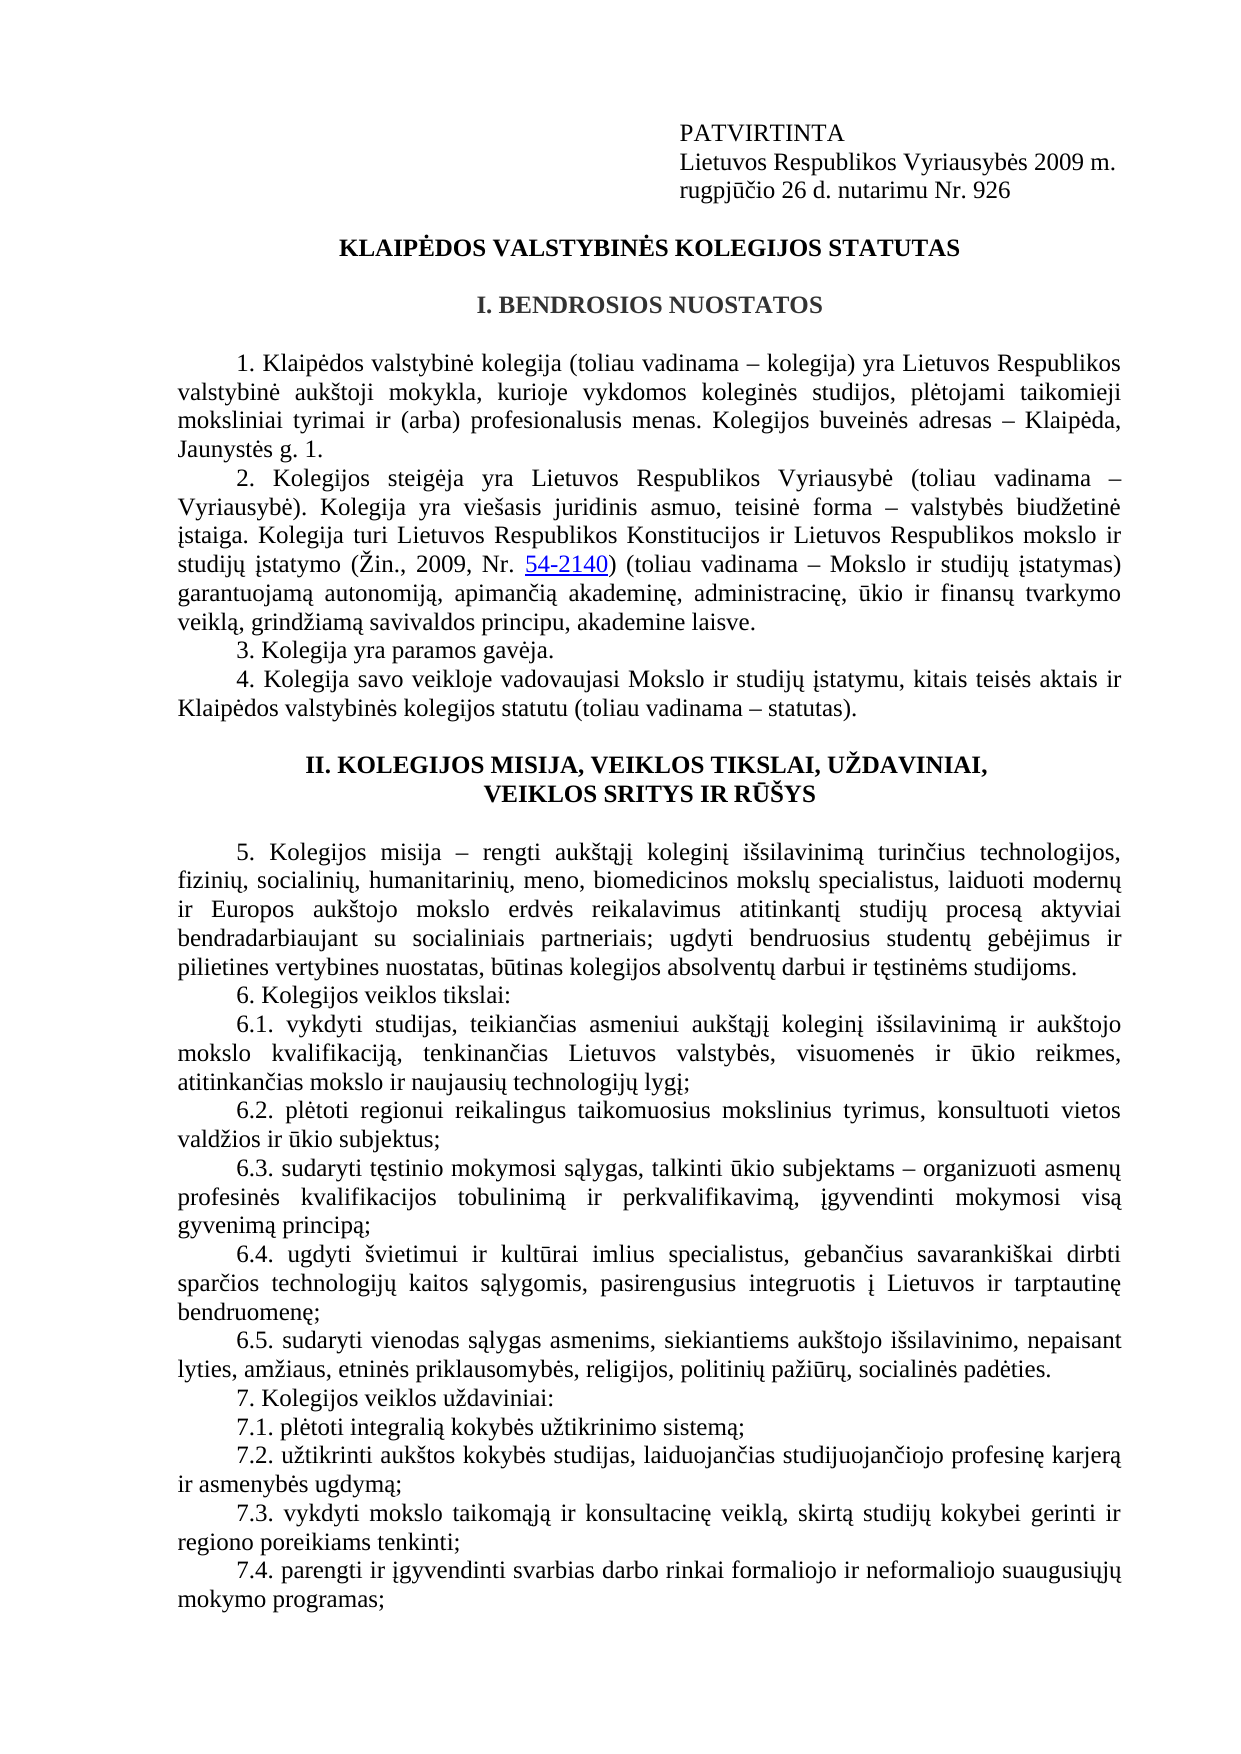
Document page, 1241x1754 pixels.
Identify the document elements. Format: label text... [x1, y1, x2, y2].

text 7. Kolegijos veiklos uždaviniai: [177, 1383, 1122, 1412]
text 7.3. vykdyti mokslo taikomąją ir konsultacinę veiklą, skirtą studijų kokybei gerinti ir regiono poreikiams tenkinti; [177, 1498, 1122, 1556]
text 7.1. plėtoti integralią kokybės užtikrinimo sistemą; [177, 1412, 1122, 1441]
text 6.1. vykdyti studijas, teikiančias asmeniui aukštąjį koleginį išsilavinimą ir aukštojo mokslo kvalifikaciją, tenkinančias Lietuvos valstybės, visuomenės ir ūkio reikmes, atitinkančias mokslo ir naujausių technologijų lygį; [177, 1009, 1122, 1096]
text 6.3. sudaryti tęstinio mokymosi sąlygas, talkinti ūkio subjektams – organizuoti asmenų profesinės kvalifikacijos tobulinimą ir perkvalifikavimą, įgyvendinti mokymosi visą gyvenimą principą; [177, 1153, 1122, 1239]
text 6.2. plėtoti regionui reikalingus taikomuosius mokslinius tyrimus, konsultuoti vietos valdžios ir ūkio subjektus; [177, 1096, 1122, 1153]
text 2. Kolegijos steigėja yra Lietuvos Respublikos Vyriausybė (toliau vadinama – Vyriausybė). Kolegija yra viešasis juridinis asmuo, teisinė forma – valstybės biudžetinė įstaiga. Kolegija turi Lietuvos Respublikos Konstitucijos ir Lietuvos Respublikos mokslo ir studijų įstatymo (Žin., 2009, Nr. 54-2140) (toliau vadinama – Mokslo ir studijų įstatymas) garantuojamą autonomiją, apimančią akademinę, administracinę, ūkio ir finansų tvarkymo veiklą, grindžiamą savivaldos principu, akademine laisve. [177, 463, 1122, 636]
text 3. Kolegija yra paramos gavėja. [177, 636, 1122, 664]
text 1. Klaipėdos valstybinė kolegija (toliau vadinama – kolegija) yra Lietuvos Respublikos valstybinė aukštoji mokykla, kurioje vykdomos koleginės studijos, plėtojami taikomieji moksliniai tyrimai ir (arba) profesionalusis menas. Kolegijos buveinės adresas – Klaipėda, Jaunystės g. 1. [177, 348, 1122, 463]
text 5. Kolegijos misija – rengti aukštąjį koleginį išsilavinimą turinčius technologijos, fizinių, socialinių, humanitarinių, meno, biomedicinos mokslų specialistus, laiduoti modernų ir Europos aukštojo mokslo erdvės reikalavimus atitinkantį studijų procesą aktyviai bendradarbiaujant su socialiniais partneriais; ugdyti bendruosius studentų gebėjimus ir pilietines vertybines nuostatas, būtinas kolegijos absolventų darbui ir tęstinėms studijoms. [177, 837, 1122, 981]
text KLAIPĖDOS VALSTYBINĖS KOLEGIJOS STATUTAS [177, 233, 1122, 262]
text 6. Kolegijos veiklos tikslai: [177, 981, 1122, 1009]
text 7.2. užtikrinti aukštos kokybės studijas, laiduojančias studijuojančiojo profesinę karjerą ir asmenybės ugdymą; [177, 1441, 1122, 1498]
text I. BENDROSIOS NUOSTATOS [177, 291, 1122, 319]
text II. KOLEGIJOS MISIJA, VEIKLOS TIKSLAI, UŽDAVINIAI, [177, 751, 1122, 779]
text 7.4. parengti ir įgyvendinti svarbias darbo rinkai formaliojo ir neformaliojo suaugusiųjų mokymo programas; [177, 1556, 1122, 1613]
text VEIKLOS SRITYS IR RŪŠYS [177, 779, 1122, 808]
text 4. Kolegija savo veikloje vadovaujasi Mokslo ir studijų įstatymu, kitais teisės aktais ir Klaipėdos valstybinės kolegijos statutu (toliau vadinama – statutas). [177, 664, 1122, 722]
text 6.5. sudaryti vienodas sąlygas asmenims, siekiantiems aukštojo išsilavinimo, nepaisant lyties, amžiaus, etninės priklausomybės, religijos, politinių pažiūrų, socialinės padėties. [177, 1326, 1122, 1383]
text 6.4. ugdyti švietimui ir kultūrai imlius specialistus, gebančius savarankiškai dirbti sparčios technologijų kaitos sąlygomis, pasirengusius integruotis į Lietuvos ir tarptautinę bendruomenę; [177, 1239, 1122, 1326]
text Lietuvos Respublikos Vyriausybės 2009 m. rugpjūčio 26 d. nutarimu Nr. 926 [679, 147, 1122, 204]
text Patvirtinta [679, 118, 1122, 147]
